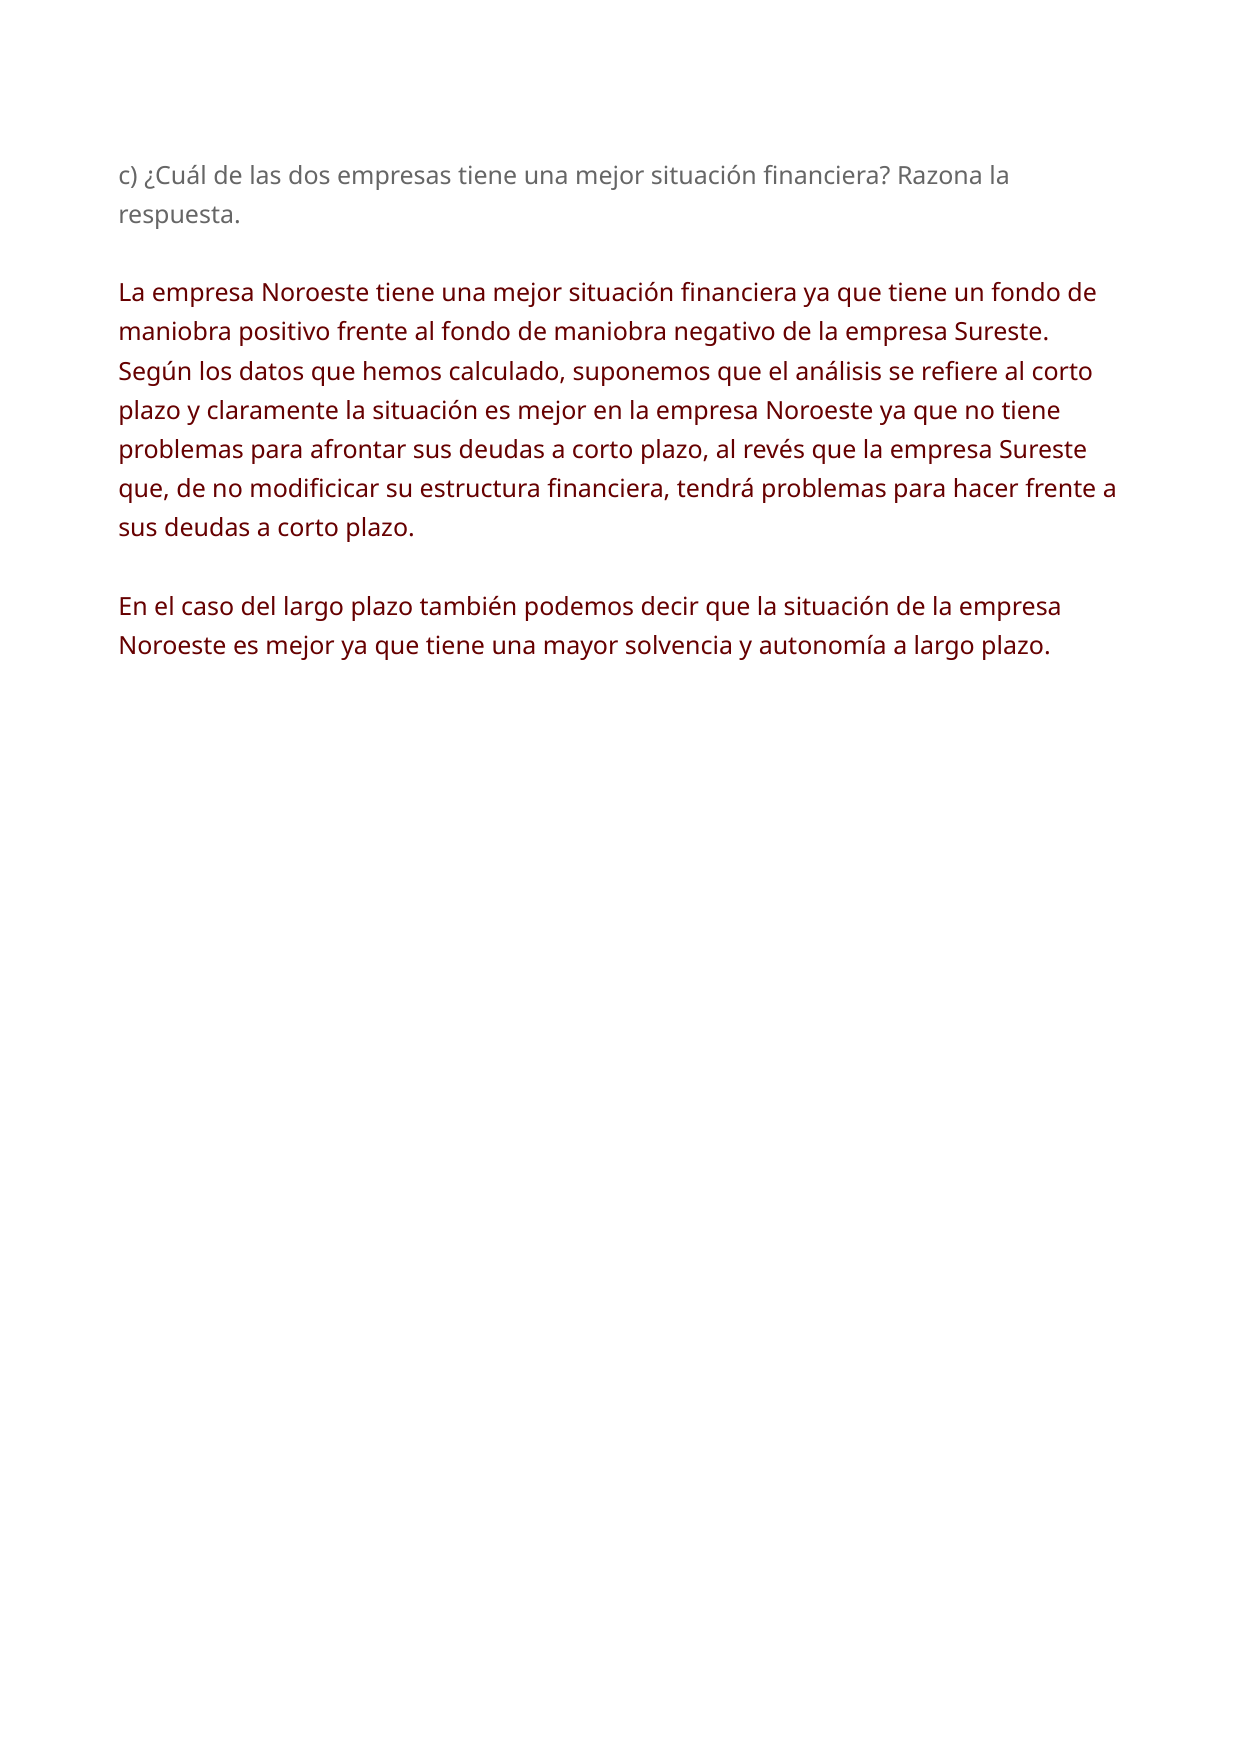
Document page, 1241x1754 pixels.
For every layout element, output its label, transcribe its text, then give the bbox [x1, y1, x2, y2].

text c) ¿Cuál de las dos empresas tiene una mejor situación financiera? Razona la respuesta. [118, 118, 1122, 231]
text En el caso del largo plazo también podemos decir que la situación de la empresa Noroeste es mejor ya que tiene una mayor solvencia y autonomía a largo plazo. [118, 588, 1122, 661]
text La empresa Noroeste tiene una mejor situación financiera ya que tiene un fondo de maniobra positivo frente al fondo de maniobra negativo de la empresa Sureste. Según los datos que hemos calculado, suponemos que el análisis se refiere al corto plazo y claramente la situación es mejor en la empresa Noroeste ya que no tiene problemas para afrontar sus deudas a corto plazo, al revés que la empresa Sureste que, de no modificicar su estructura financiera, tendrá problemas para hacer frente a sus deudas a corto plazo. [118, 275, 1122, 544]
